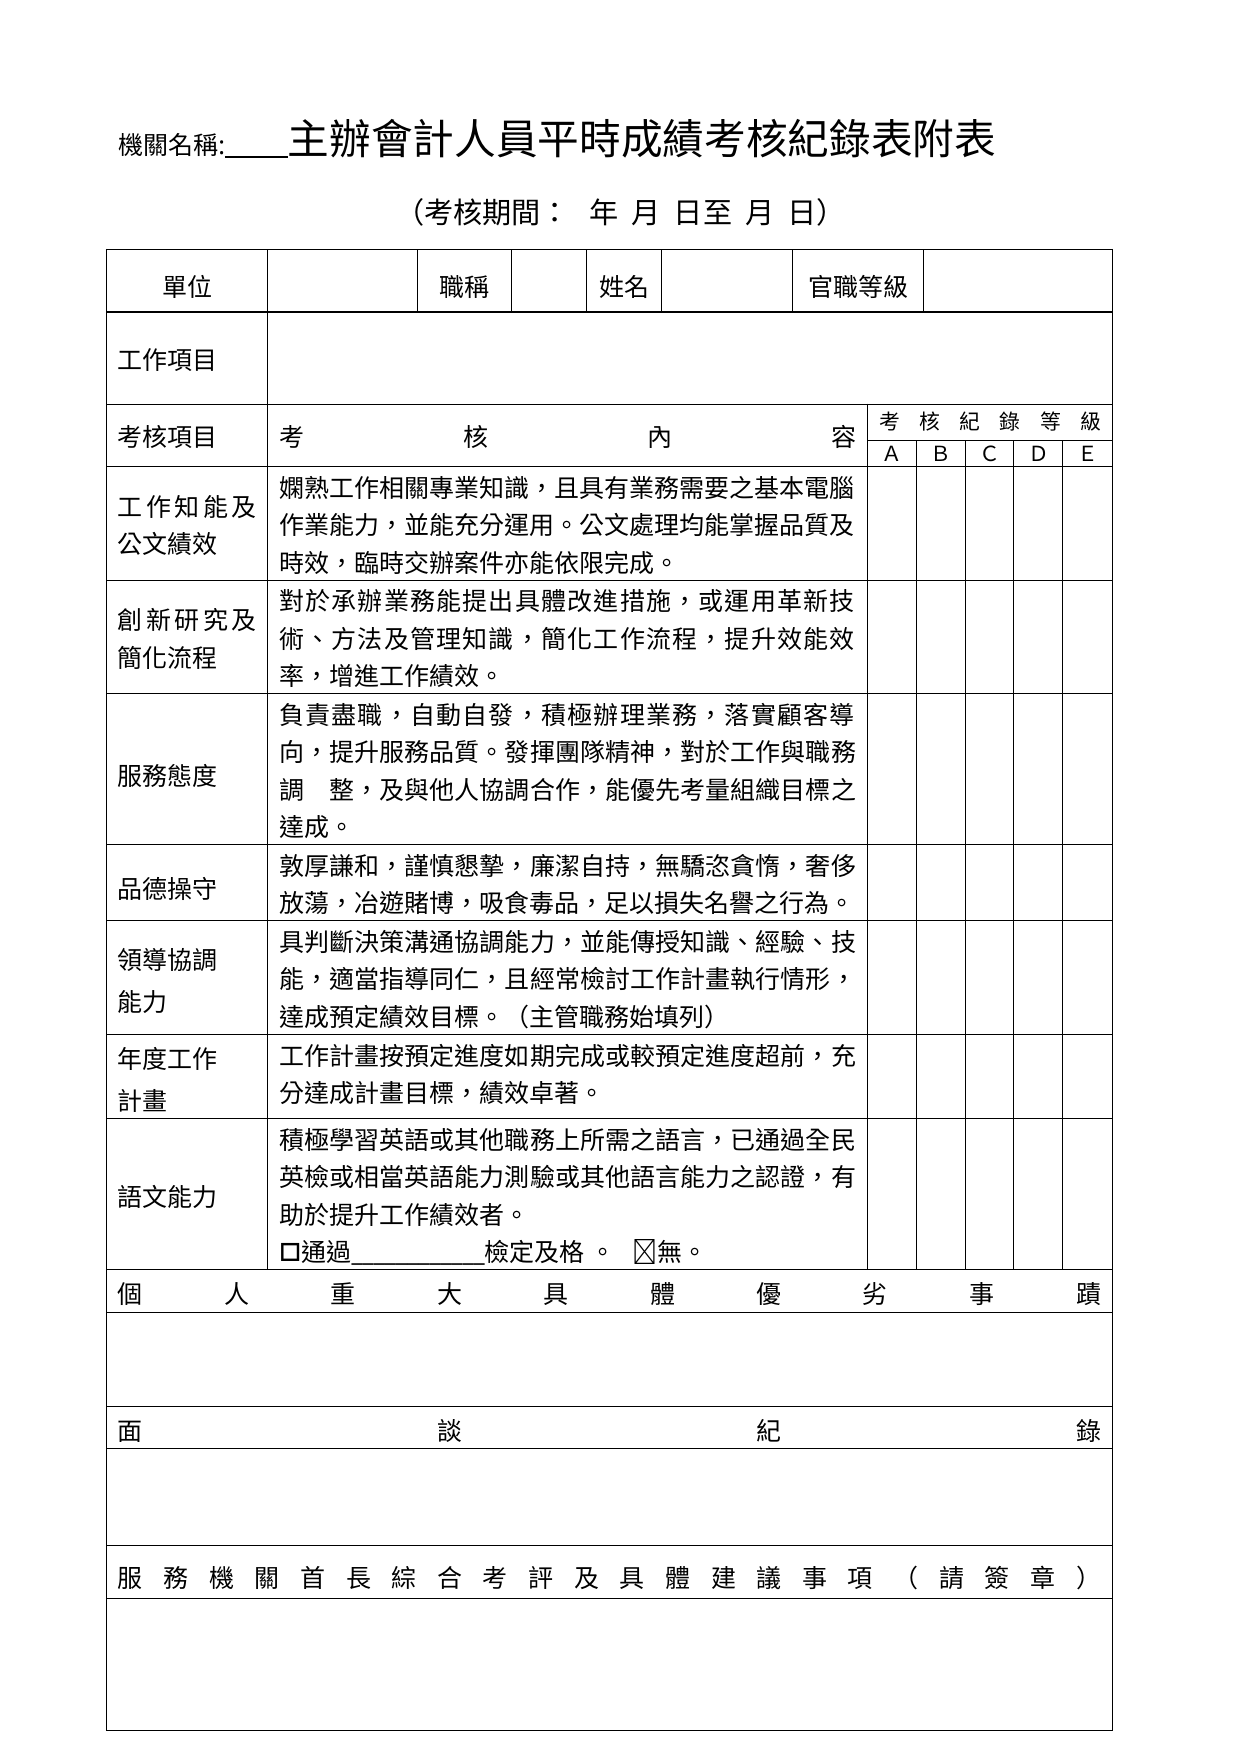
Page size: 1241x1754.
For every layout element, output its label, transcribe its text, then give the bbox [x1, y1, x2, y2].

table_cell [1063, 467, 1112, 580]
table_cell [1014, 1119, 1062, 1269]
table_cell 積極學習英語或其他職務上所需之語言，已通過全民英檢或相當英語能力測驗或其他語言能力之認證，有助於提升工作績效者。 通過____________檢定及格 。 無。 [268, 1119, 867, 1269]
text （考核期間： 年 月 日至 月 日） [118, 174, 1122, 249]
table_cell [1063, 845, 1112, 920]
table_cell [917, 921, 965, 1034]
table_cell 品德操守 [107, 845, 267, 920]
table_cell [966, 845, 1013, 920]
table_cell [966, 1035, 1013, 1118]
table_header [512, 250, 586, 311]
table_cell [868, 845, 916, 920]
table_cell 創新研究及簡化流程 [107, 581, 267, 693]
table_cell [868, 467, 916, 580]
table_cell [1014, 1035, 1062, 1118]
table_cell 工作計畫按預定進度如期完成或較預定進度超前，充分達成計畫目標，績效卓著。 [268, 1035, 867, 1118]
table_header 官職等級 [793, 250, 923, 311]
table_cell 對於承辦業務能提出具體改進措施，或運用革新技術、方法及管理知識，簡化工作流程，提升效能效率，增進工作績效。 [268, 581, 867, 693]
table_cell Ｂ [917, 441, 965, 466]
table_cell 考核紀錄等級 [868, 405, 1112, 440]
table_cell [966, 467, 1013, 580]
table_cell [966, 581, 1013, 693]
text 機關名稱: 主辦會計人員平時成績考核紀錄表附表 [118, 99, 1122, 174]
table_cell [966, 694, 1013, 844]
table_cell [107, 1599, 1112, 1730]
table_cell 服務態度 [107, 694, 267, 844]
table_cell [1063, 921, 1112, 1034]
table_cell 嫻熟工作相關專業知識，且具有業務需要之基本電腦作業能力，並能充分運用。公文處理均能掌握品質及時效，臨時交辦案件亦能依限完成。 [268, 467, 867, 580]
table_cell [917, 845, 965, 920]
table_cell 考核內容 [268, 405, 867, 466]
table_cell [868, 694, 916, 844]
table_header [268, 250, 417, 311]
table_cell 負責盡職，自動自發，積極辦理業務，落實顧客導向，提升服務品質。發揮團隊精神，對於工作與職務調 整，及與他人協調合作，能優先考量組織目標之達成。 [268, 694, 867, 844]
table_cell [1063, 694, 1112, 844]
table_cell [868, 1035, 916, 1118]
table_header [924, 250, 1112, 311]
table_cell Ｃ [966, 441, 1013, 466]
table_cell 年度工作 計畫 [107, 1035, 267, 1118]
table_cell [1014, 694, 1062, 844]
table_cell [868, 581, 916, 693]
table_header [662, 250, 792, 311]
table_cell 領導協調 能力 [107, 921, 267, 1034]
table_cell [917, 694, 965, 844]
table_cell Ａ [868, 441, 916, 466]
table_header 單位 [107, 250, 267, 311]
table_cell [1063, 1035, 1112, 1118]
table_cell [917, 581, 965, 693]
table_cell [966, 921, 1013, 1034]
table_cell 工作知能及公文績效 [107, 467, 267, 580]
table_cell [1063, 581, 1112, 693]
table_cell 考核項目 [107, 405, 267, 466]
table_cell Ｄ [1014, 441, 1062, 466]
table_cell 工作項目 [107, 313, 267, 403]
table_cell [868, 1119, 916, 1269]
table_cell [917, 467, 965, 580]
table_cell 面談紀錄 [107, 1407, 1112, 1448]
table_cell Ｅ [1063, 441, 1112, 466]
table_cell 具判斷決策溝通協調能力，並能傳授知識、經驗、技能，適當指導同仁，且經常檢討工作計畫執行情形，達成預定績效目標。（主管職務始填列） [268, 921, 867, 1034]
table_header 職稱 [418, 250, 511, 311]
table_cell [1014, 845, 1062, 920]
table_cell [1014, 921, 1062, 1034]
table_cell 語文能力 [107, 1119, 267, 1269]
table_cell [917, 1119, 965, 1269]
table_cell 服務機關首長綜合考評及具體建議事項（請簽章） [107, 1546, 1112, 1598]
table_cell [1014, 467, 1062, 580]
table_cell 敦厚謙和，謹慎懇摯，廉潔自持，無驕恣貪惰，奢侈放蕩，冶遊賭博，吸食毒品，足以損失名譽之行為。 [268, 845, 867, 920]
table_cell [268, 313, 1112, 403]
table_cell 個人重大具體優劣事蹟 [107, 1270, 1112, 1312]
table_cell [868, 921, 916, 1034]
table_cell [107, 1313, 1112, 1406]
table_cell [1063, 1119, 1112, 1269]
table_cell [107, 1449, 1112, 1545]
table_cell [966, 1119, 1013, 1269]
table_cell [917, 1035, 965, 1118]
table_header 姓名 [587, 250, 661, 311]
table_cell [1014, 581, 1062, 693]
